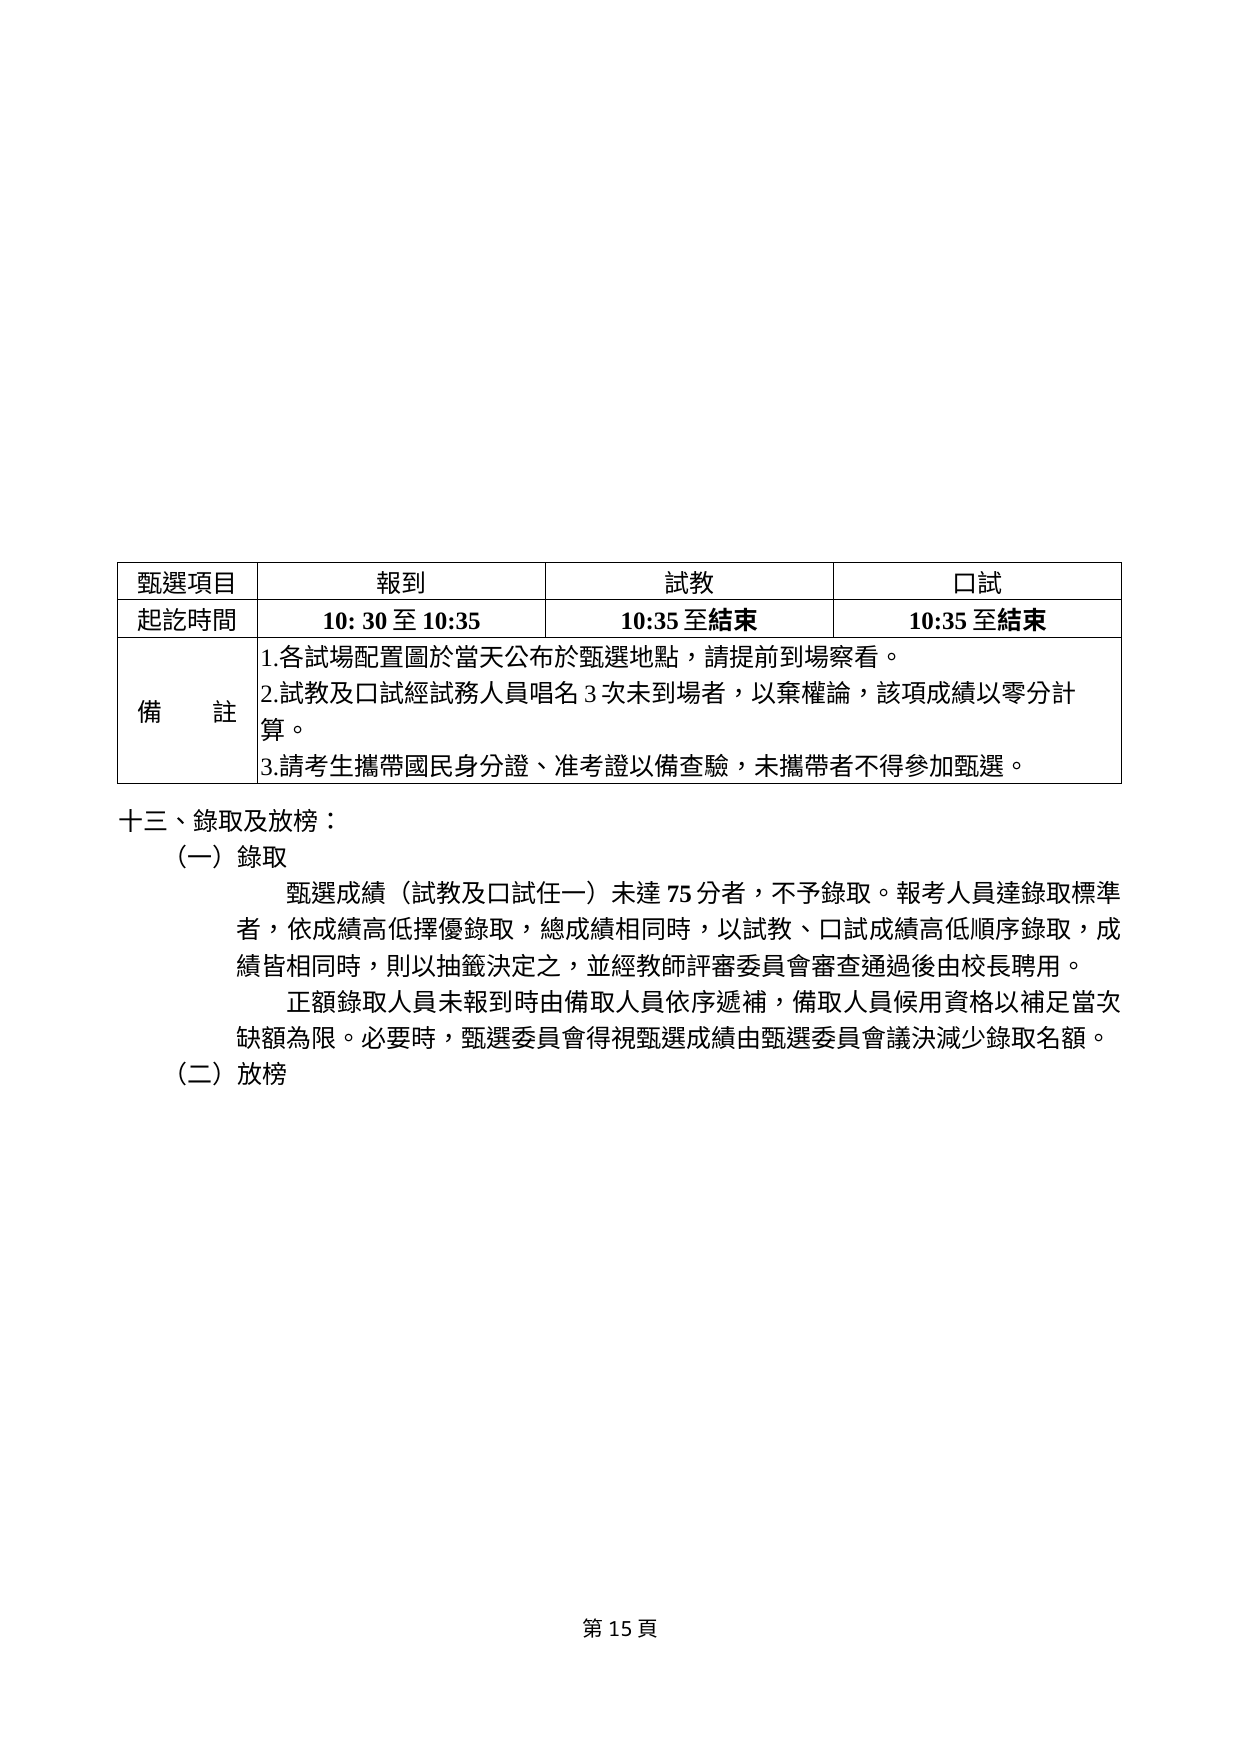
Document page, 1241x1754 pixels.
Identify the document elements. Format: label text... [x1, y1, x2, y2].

text 甄選成績（試教及口試任一）未達75分者，不予錄取。報考人員達錄取標準者，依成績高低擇優錄取，總成績相同時，以試教、口試成績高低順序錄取，成績皆相同時，則以抽籤決定之，並經教師評審委員會審查通過後由校長聘用。 [236, 873, 1122, 982]
text 正額錄取人員未報到時由備取人員依序遞補，備取人員候用資格以補足當次缺額為限。必要時，甄選委員會得視甄選成績由甄選委員會議決減少錄取名額。 [236, 982, 1122, 1055]
table_cell 口試 [834, 563, 1121, 599]
text 十三、錄取及放榜： [118, 801, 1122, 837]
table_cell 10: 30至10:35 [258, 600, 545, 637]
table_cell 報到 [258, 563, 545, 599]
table_cell 10:35至結束 [546, 600, 833, 637]
table_cell 10:35至結束 [834, 600, 1121, 637]
table_cell 起訖時間 [118, 600, 257, 637]
table_cell 甄選項目 [118, 563, 257, 599]
text （二）放榜 [162, 1055, 1122, 1091]
text （一）錄取 [162, 837, 1122, 873]
table_cell 備 註 [118, 638, 257, 783]
table_cell 試教 [546, 563, 833, 599]
table_cell 1.各試場配置圖於當天公布於甄選地點，請提前到場察看。 2.試教及口試經試務人員唱名3次未到場者，以棄權論，該項成績以零分計算。 3.請考生攜帶國民身分證、准考證以備查驗，未攜帶者不得參加甄選。 [258, 638, 1121, 783]
